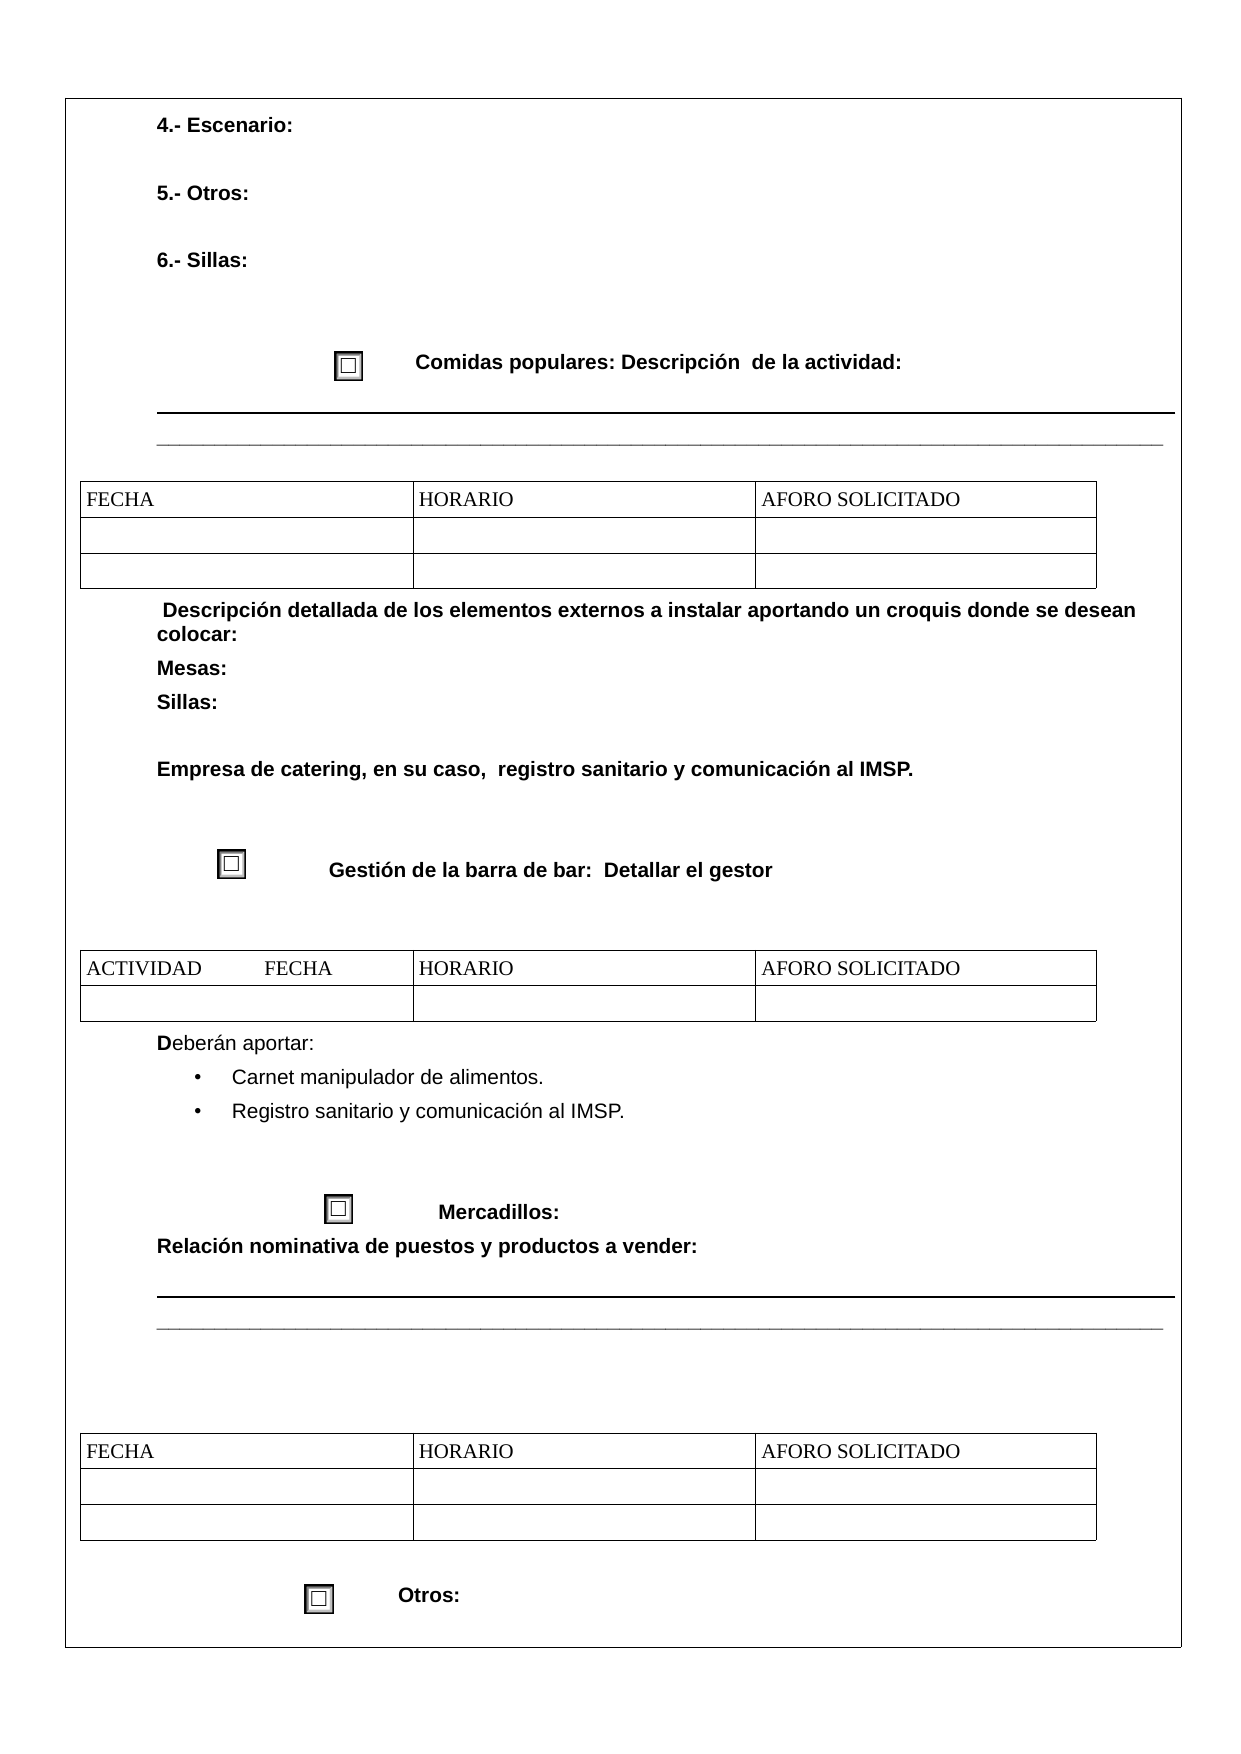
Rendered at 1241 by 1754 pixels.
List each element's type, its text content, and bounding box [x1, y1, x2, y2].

table_cell [81, 554, 413, 588]
table_header AFORO SOLICITADO [756, 1434, 1096, 1468]
table_cell [756, 1469, 1096, 1504]
table_header FECHA [81, 482, 413, 517]
table_cell [756, 1505, 1096, 1539]
table_cell [414, 518, 755, 552]
table_header HORARIO [414, 1434, 755, 1468]
table_header HORARIO [414, 482, 755, 517]
table_header HORARIO [414, 951, 755, 985]
table_cell [756, 986, 1096, 1021]
table_header AFORO SOLICITADO [756, 951, 1096, 985]
picture [304, 1584, 334, 1614]
table_header ACTIVIDAD FECHA [81, 951, 413, 985]
table_cell [81, 1469, 413, 1504]
table_cell [414, 1469, 755, 1504]
table_cell [81, 1505, 413, 1539]
table_cell 2 .-INDIQUE LAS ACTIVIDADES SOLICITADAS SEGÚN PROGRAMA: Concierto/música en vivo: Descripción de la actividad: _______________________________________________________________________________________ Descripción detallada de los elementos externos a instalar aportando un croquis donde se desean colocar: 1.- Torres de iluminación: Número: 2.- Elementos de sonido: 3.- Pantallas: 4.- Escenario: 5.- Otros: Discomóvil: Descripción de la actividad. _______________________________________________________________________________________ Descripción detallada de los elementos externos a instalar aportando un croquis donde se desean colocar: 1.- Torres de iluminación: Número: 2.- Elementos de sonido: 3.- Pantallas: 4.- Escenario: 5.- Otros: Teatro/café-teatro, actuaciones con espectadores sentados: Descripción de la actividad. _______________________________________________________________________________________ Descripción detallada de los elementos externos a instalar aportando un croquis donde se desean colocar: 1.- Torres de iluminación: 2.- Elementos de sonido: 3.- Pantallas: 4.- Escenario: 5.- Otros: 6.- Sillas: Comidas populares: Descripción de la actividad: _______________________________________________________________________________________ Descripción detallada de los elementos externos a instalar aportando un croquis donde se desean colocar: Mesas: Sillas: Empresa de catering, en su caso, registro sanitario y comunicación al IMSP. Gestión de la barra de bar: Detallar el gestor Deberán aportar: Carnet manipulador de alimentos. Registro sanitario y comunicación al IMSP. Mercadillos: Relación nominativa de puestos y productos a vender: _______________________________________________________________________________________ Otros: Descripción detallada de la actividad: Descripción detallada de los elementos externos a instalar aportando un croquis donde se desean colocar: 1.- Torres de iluminación: 2.- Elementos de sonido: 3.- Pantallas: 4.- Escenario: 5.- Otros: [66, 99, 1181, 1647]
table_cell [81, 986, 413, 1021]
table_cell [414, 554, 755, 588]
picture [217, 849, 246, 879]
picture [334, 351, 363, 381]
table_cell [414, 1505, 755, 1539]
table_cell [756, 554, 1096, 588]
table_header AFORO SOLICITADO [756, 482, 1096, 517]
picture [324, 1194, 353, 1224]
table_cell [414, 986, 755, 1021]
table_cell [756, 518, 1096, 552]
table_header FECHA [81, 1434, 413, 1468]
table_cell [81, 518, 413, 552]
